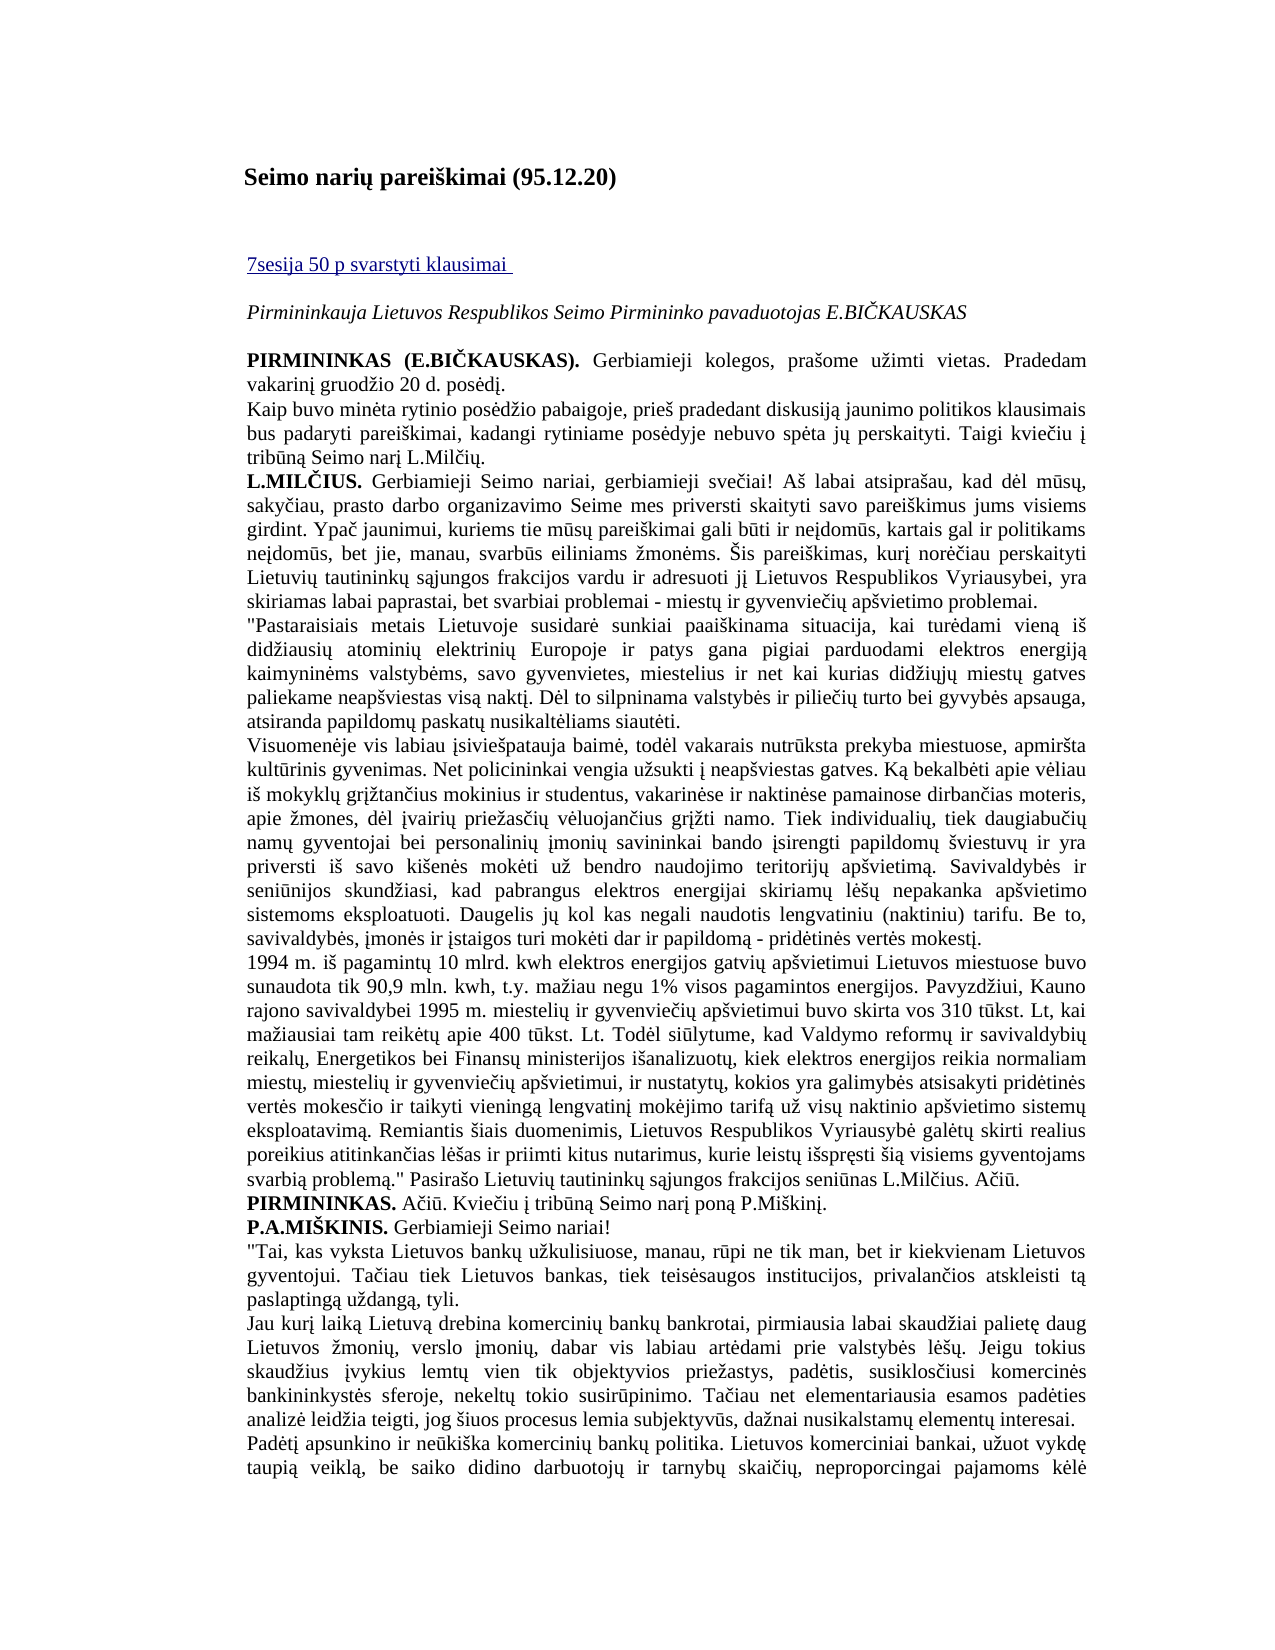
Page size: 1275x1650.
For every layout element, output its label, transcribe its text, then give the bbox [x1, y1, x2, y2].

text P.A.MIŠKINIS. Gerbiamieji Seimo nariai! [247, 1214, 1087, 1239]
text Padėtį apsunkino ir neūkiška komercinių bankų politika. Lietuvos komerciniai bankai, užuot vykdę taupią veiklą, be saiko didino darbuotojų ir tarnybų skaičių, neproporcingai pajamoms kėlė [247, 1431, 1087, 1479]
text 1994 m. iš pagamintų 10 mlrd. kwh elektros energijos gatvių apšvietimui Lietuvos miestuose buvo sunaudota tik 90,9 mln. kwh, t.y. mažiau negu 1% visos pagamintos energijos. Pavyzdžiui, Kauno rajono savivaldybei 1995 m. miestelių ir gyvenviečių apšvietimui buvo skirta vos 310 tūkst. Lt, kai mažiausiai tam reikėtų apie 400 tūkst. Lt. Todėl siūlytume, kad Valdymo reformų ir savivaldybių reikalų, Energetikos bei Finansų ministerijos išanalizuotų, kiek elektros energijos reikia normaliam miestų, miestelių ir gyvenviečių apšvietimui, ir nustatytų, kokios yra galimybės atsisakyti pridėtinės vertės mokesčio ir taikyti vieningą lengvatinį mokėjimo tarifą už visų naktinio apšvietimo sistemų eksploatavimą. Remiantis šiais duomenimis, Lietuvos Respublikos Vyriausybė galėtų skirti realius poreikius atitinkančias lėšas ir priimti kitus nutarimus, kurie leistų išspręsti šią visiems gyventojams svarbią problemą." Pasirašo Lietuvių tautininkų sąjungos frakcijos seniūnas L.Milčius. Ačiū. [247, 950, 1087, 1191]
text Jau kurį laiką Lietuvą drebina komercinių bankų bankrotai, pirmiausia labai skaudžiai palietę daug Lietuvos žmonių, verslo įmonių, dabar vis labiau artėdami prie valstybės lėšų. Jeigu tokius skaudžius įvykius lemtų vien tik objektyvios priežastys, padėtis, susiklosčiusi komercinės bankininkystės sferoje, nekeltų tokio susirūpinimo. Tačiau net elementariausia esamos padėties analizė leidžia teigti, jog šiuos procesus lemia subjektyvūs, dažnai nusikalstamų elementų interesai. [247, 1311, 1087, 1431]
text PIRMININKAS. Ačiū. Kviečiu į tribūną Seimo narį poną P.Miškinį. [247, 1191, 1087, 1214]
text "Tai, kas vyksta Lietuvos bankų užkulisiuose, manau, rūpi ne tik man, bet ir kiekvienam Lietuvos gyventojui. Tačiau tiek Lietuvos bankas, tiek teisėsaugos institucijos, privalančios atskleisti tą paslaptingą uždangą, tyli. [247, 1239, 1087, 1311]
text Kaip buvo minėta rytinio posėdžio pabaigoje, prieš pradedant diskusiją jaunimo politikos klausimais bus padaryti pareiškimai, kadangi rytiniame posėdyje nebuvo spėta jų perskaityti. Taigi kviečiu į tribūną Seimo narį L.Milčių. [247, 396, 1087, 469]
text 7sesija 50 p svarstyti klausimai [247, 252, 1087, 276]
text "Pastaraisiais metais Lietuvoje susidarė sunkiai paaiškinama situacija, kai turėdami vieną iš didžiausių atominių elektrinių Europoje ir patys gana pigiai parduodami elektros energiją kaimyninėms valstybėms, savo gyvenvietes, miestelius ir net kai kurias didžiųjų miestų gatves paliekame neapšviestas visą naktį. Dėl to silpninama valstybės ir piliečių turto bei gyvybės apsauga, atsiranda papildomų paskatų nusikaltėliams siautėti. [247, 613, 1087, 733]
text Visuomenėje vis labiau įsiviešpatauja baimė, todėl vakarais nutrūksta prekyba miestuose, apmiršta kultūrinis gyvenimas. Net policininkai vengia užsukti į neapšviestas gatves. Ką bekalbėti apie vėliau iš mokyklų grįžtančius mokinius ir studentus, vakarinėse ir naktinėse pamainose dirbančias moteris, apie žmones, dėl įvairių priežasčių vėluojančius grįžti namo. Tiek individualių, tiek daugiabučių namų gyventojai bei personalinių įmonių savininkai bando įsirengti papildomų šviestuvų ir yra priversti iš savo kišenės mokėti už bendro naudojimo teritorijų apšvietimą. Savivaldybės ir seniūnijos skundžiasi, kad pabrangus elektros energijai skiriamų lėšų nepakanka apšvietimo sistemoms eksploatuoti. Daugelis jų kol kas negali naudotis lengvatiniu (naktiniu) tarifu. Be to, savivaldybės, įmonės ir įstaigos turi mokėti dar ir papildomą - pridėtinės vertės mokestį. [247, 733, 1087, 950]
text Pirmininkauja Lietuvos Respublikos Seimo Pirmininko pavaduotojas E.BIČKAUSKAS [247, 300, 1087, 324]
text PIRMININKAS (E.BIČKAUSKAS). Gerbiamieji kolegos, prašome užimti vietas. Pradedam vakarinį gruodžio 20 d. posėdį. [247, 348, 1087, 396]
text L.MILČIUS. Gerbiamieji Seimo nariai, gerbiamieji svečiai! Aš labai atsiprašau, kad dėl mūsų, sakyčiau, prasto darbo organizavimo Seime mes priversti skaityti savo pareiškimus jums visiems girdint. Ypač jaunimui, kuriems tie mūsų pareiškimai gali būti ir neįdomūs, kartais gal ir politikams neįdomūs, bet jie, manau, svarbūs eiliniams žmonėms. Šis pareiškimas, kurį norėčiau perskaityti Lietuvių tautininkų sąjungos frakcijos vardu ir adresuoti jį Lietuvos Respublikos Vyriausybei, yra skiriamas labai paprastai, bet svarbiai problemai - miestų ir gyvenviečių apšvietimo problemai. [247, 469, 1087, 613]
text Seimo narių pareiškimai (95.12.20) [244, 162, 1087, 191]
